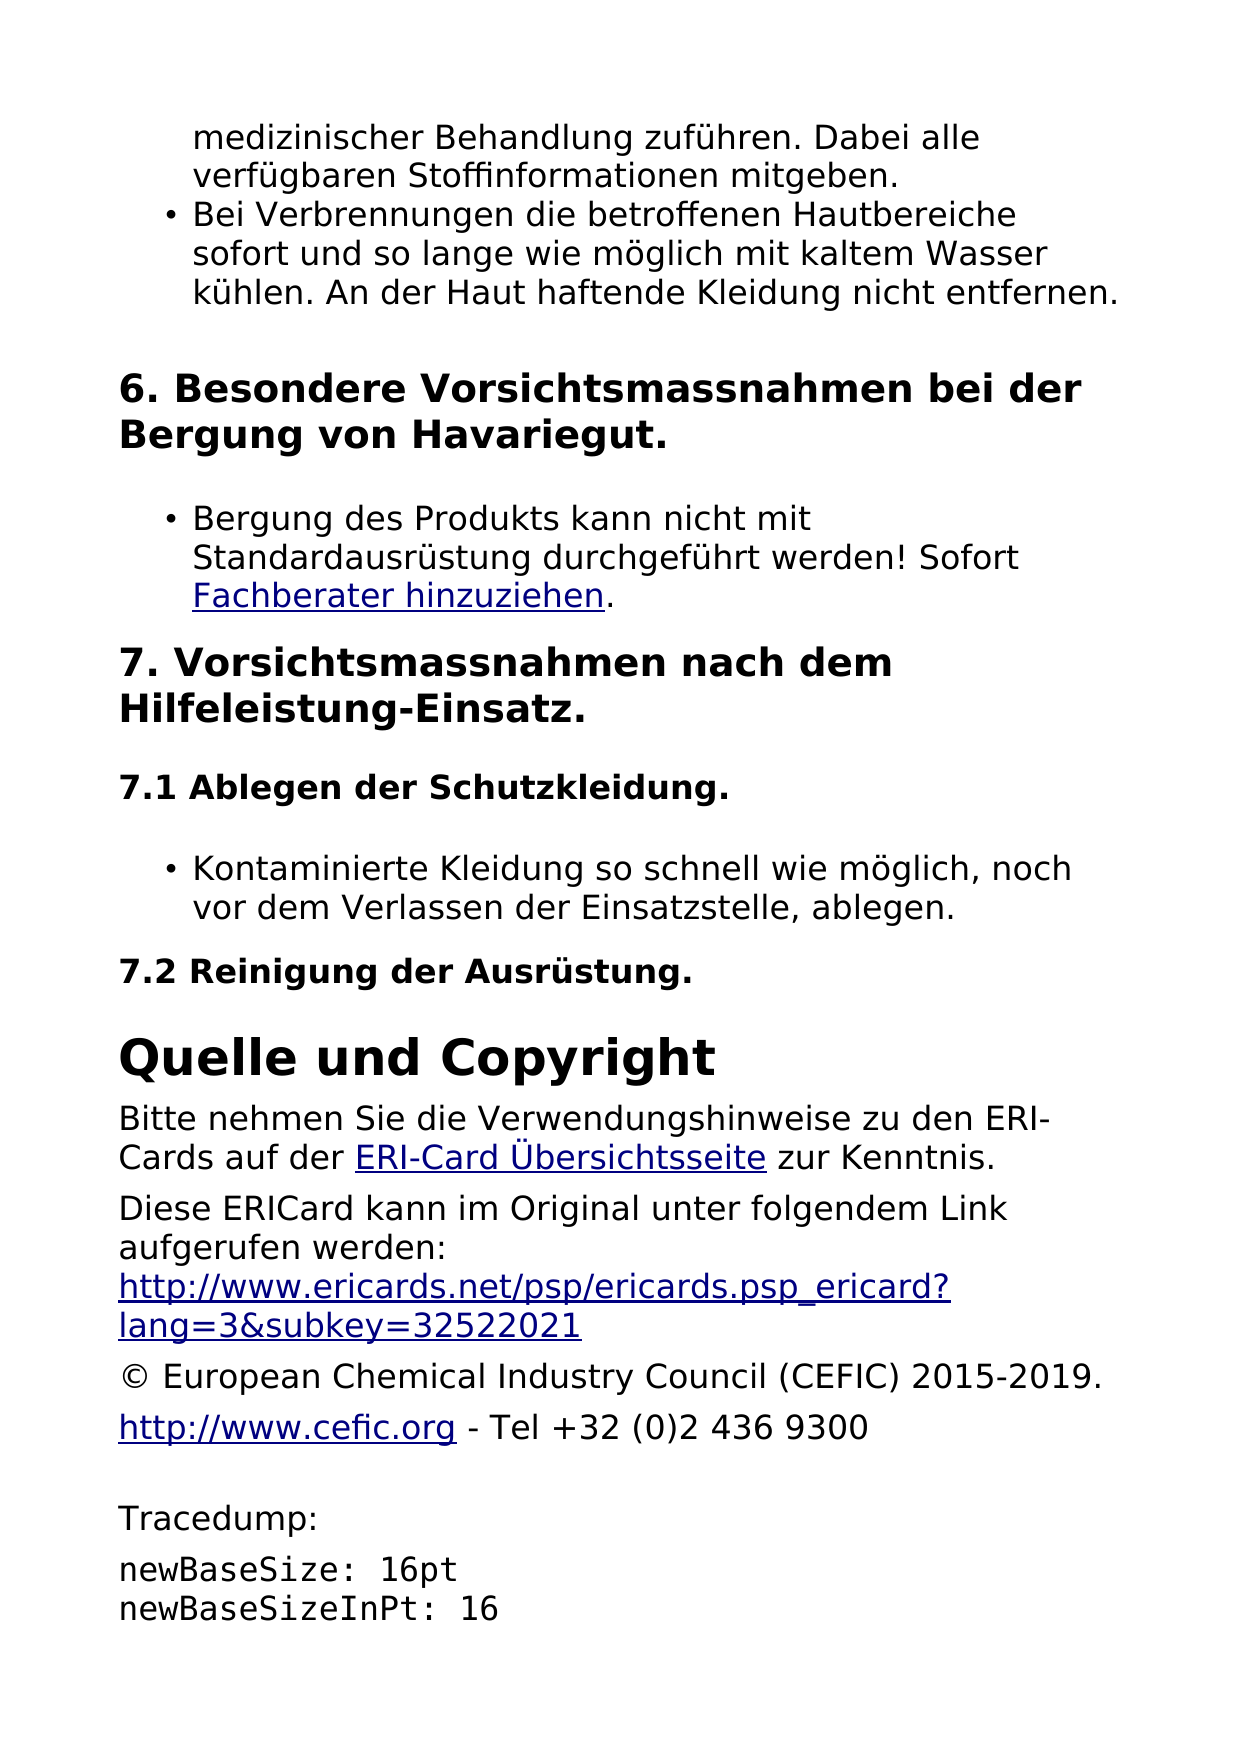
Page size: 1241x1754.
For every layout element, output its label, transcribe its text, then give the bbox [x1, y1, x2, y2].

subtitle 6. Besondere Vorsichtsmassnahmen bei der Bergung von Havariegut. [118, 367, 1122, 457]
subtitle Quelle und Copyright [118, 1029, 1122, 1087]
list Bergung des Produkts kann nicht mit Standardausrüstung durchgeführt werden! Sofort Fachberater hinzuziehen. [177, 499, 1122, 616]
subtitle 7.1 Ablegen der Schutzkleidung. [118, 769, 1122, 808]
subtitle 7. Vorsichtsmassnahmen nach dem Hilfeleistung-Einsatz. [118, 641, 1122, 731]
text http://www.cefic.org - Tel +32 (0)2 436 9300 [118, 1409, 1122, 1448]
subtitle 7.2 Reinigung der Ausrüstung. [118, 952, 1122, 991]
text Bitte nehmen Sie die Verwendungshinweise zu den ERI-Cards auf der ERI-Card Übersichtsseite zur Kenntnis. [118, 1099, 1122, 1177]
list Kontaminierte Kleidung so schnell wie möglich, noch vor dem Verlassen der Einsatzstelle, ablegen. [177, 849, 1122, 927]
text Tracedump: [118, 1460, 1122, 1538]
text © European Chemical Industry Council (CEFIC) 2015-2019. [118, 1357, 1122, 1396]
list Bei Verbrennungen die betroffenen Hautbereiche sofort und so lange wie möglich mit kaltem Wasser kühlen. An der Haut haftende Kleidung nicht entfernen. [177, 196, 1122, 312]
list medizinischer Behandlung zuführen. Dabei alle verfügbaren Stoffinformationen mitgeben. [177, 118, 1122, 196]
text newBaseSize: 16pt newBaseSizeInPt: 16 [118, 1550, 1122, 1628]
text Diese ERICard kann im Original unter folgendem Link aufgerufen werden: http://www.ericards.net/psp/ericards.psp_ericard?lang=3&subkey=32522021 [118, 1189, 1122, 1345]
